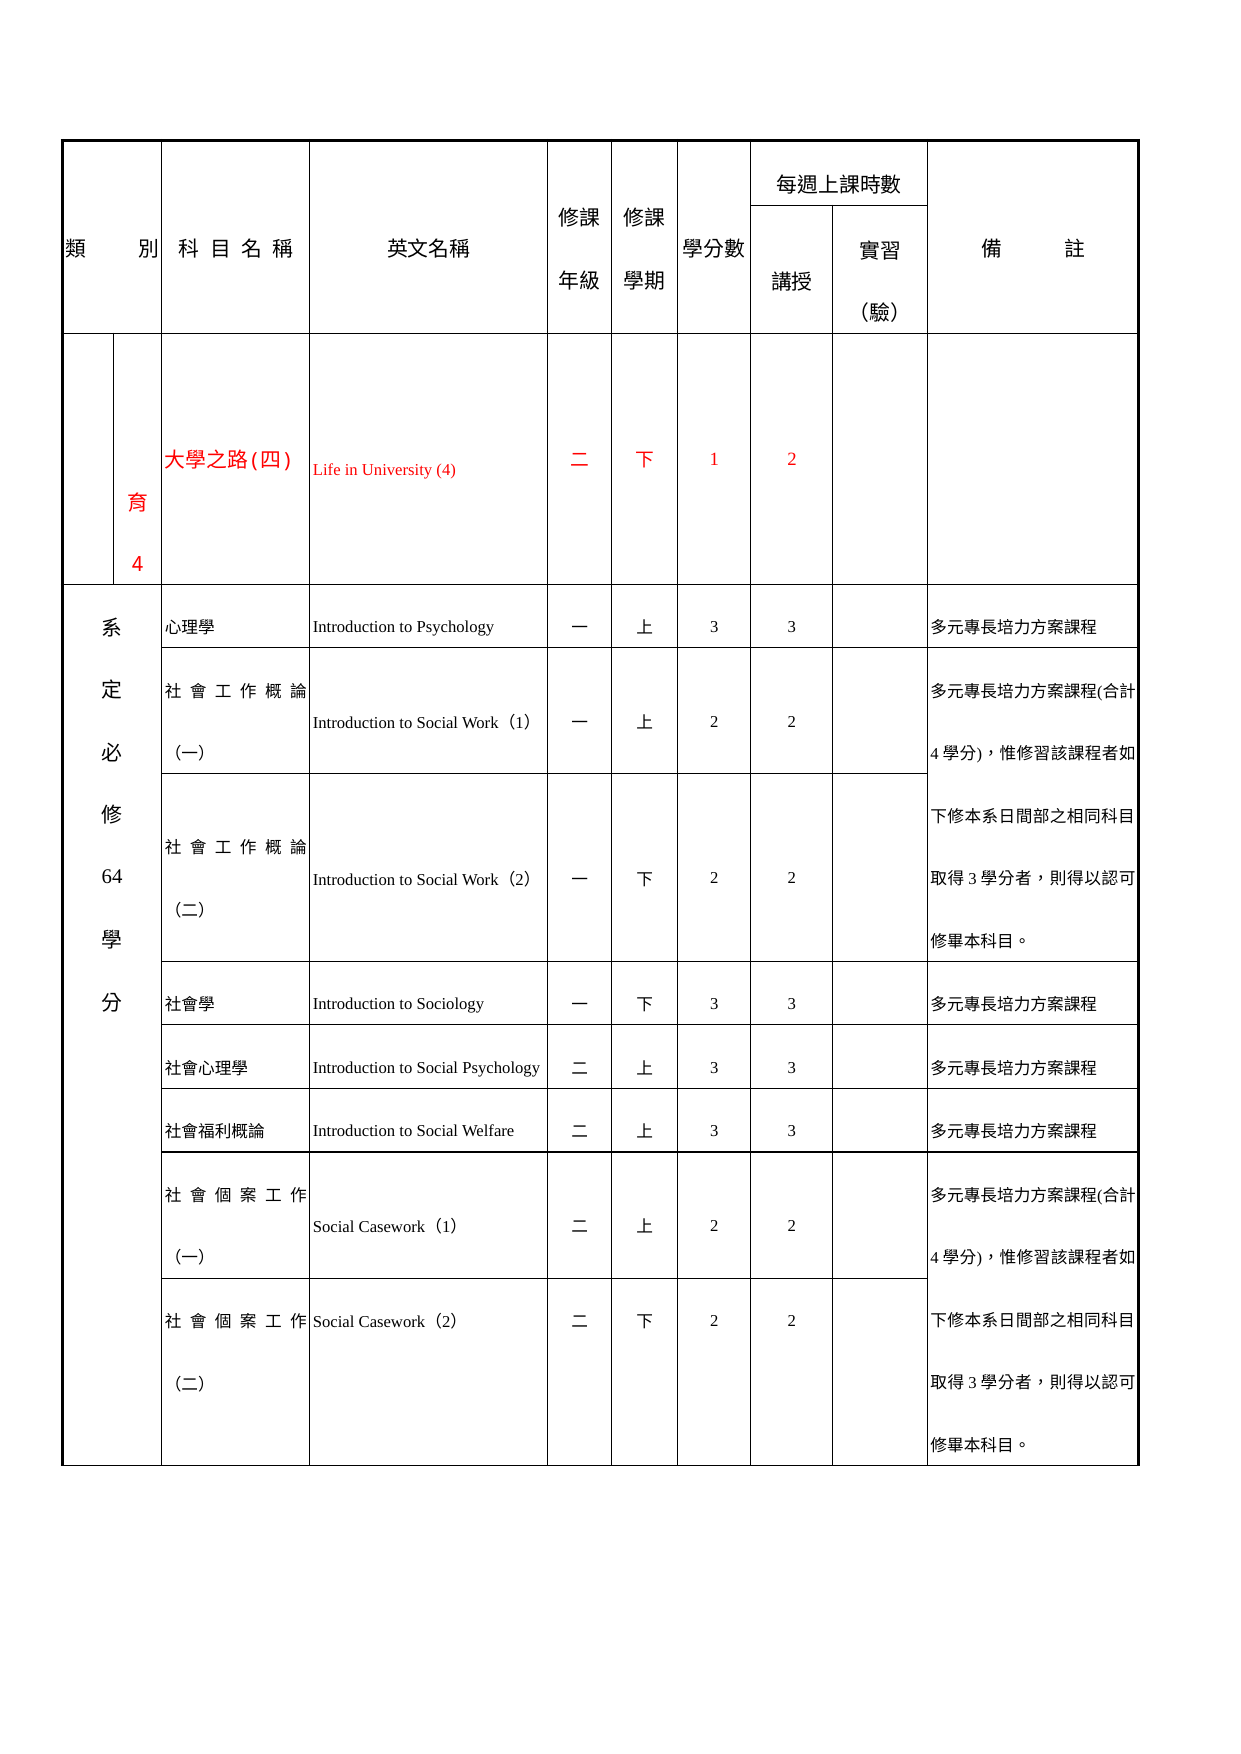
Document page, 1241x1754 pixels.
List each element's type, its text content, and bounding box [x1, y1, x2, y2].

table_cell 大學之路(四) [162, 334, 309, 584]
table_cell 二 [548, 334, 611, 584]
table_cell Introduction to Social Psychology [310, 1025, 547, 1088]
table_header 學分數 [678, 142, 750, 333]
table_cell 多元專長培力方案課程 [928, 585, 1137, 647]
table_cell 一 [548, 648, 611, 773]
table_cell 3 [751, 1089, 832, 1151]
table_cell 多元專長培力方案課程(合計4學分)，惟修習該課程者如下修本系日間部之相同科目取得3學分者，則得以認可修畢本科目。 [928, 648, 1137, 961]
table_cell 2 [678, 648, 750, 773]
table_cell 3 [678, 585, 750, 647]
table_cell 講授 [751, 206, 832, 333]
table_cell 社會個案工作（一） [162, 1153, 309, 1277]
table_cell 實習（驗） [833, 206, 927, 333]
table_cell 2 [678, 774, 750, 961]
table_header 英文名稱 [310, 142, 547, 333]
table_header 科 目 名 稱 [162, 142, 309, 333]
table_cell 上 [612, 585, 677, 647]
table_cell 二 [548, 1153, 611, 1277]
table_header 備 註 [928, 142, 1137, 333]
table_cell 上 [612, 1153, 677, 1277]
table_cell 社會個案工作（二） [162, 1279, 309, 1465]
table_cell 社會學 [162, 962, 309, 1024]
table_cell 下 [612, 334, 677, 584]
table_header 修課 年級 [548, 142, 611, 333]
table_cell 下 [612, 774, 677, 961]
table_cell 2 [678, 1279, 750, 1465]
table_cell 3 [678, 1089, 750, 1151]
table_cell 3 [751, 1025, 832, 1088]
table_header 類 別 [64, 142, 161, 333]
table_cell 2 [751, 334, 832, 584]
table_cell 社會福利概論 [162, 1089, 309, 1151]
table_cell 系 定 必 修 64 學 分 [64, 585, 161, 1465]
table_cell Introduction to Sociology [310, 962, 547, 1024]
table_cell 上 [612, 1089, 677, 1151]
table_cell Life in University (4) [310, 334, 547, 584]
table_cell [833, 1279, 927, 1465]
table_cell 2 [678, 1153, 750, 1277]
table_cell 多元專長培力方案課程 [928, 1089, 1137, 1151]
table_cell 二 [548, 1025, 611, 1088]
table_cell 多元專長培力方案課程(合計4學分)，惟修習該課程者如下修本系日間部之相同科目取得3學分者，則得以認可修畢本科目。 [928, 1153, 1137, 1465]
table_cell Social Casework（2） [310, 1279, 547, 1465]
table_cell 上 [612, 1025, 677, 1088]
table_cell [928, 334, 1137, 584]
table_cell 1 [678, 334, 750, 584]
table_cell [833, 1089, 927, 1151]
table_cell 一 [548, 585, 611, 647]
table_cell 社會工作概論（一） [162, 648, 309, 773]
table_cell 多元專長培力方案課程 [928, 962, 1137, 1024]
table_cell Introduction to Psychology [310, 585, 547, 647]
table_cell 2 [751, 774, 832, 961]
table_cell 3 [751, 962, 832, 1024]
table_cell 3 [678, 1025, 750, 1088]
table_cell [833, 1153, 927, 1277]
table_cell 下 [612, 1279, 677, 1465]
table_cell 一 [548, 962, 611, 1024]
table_cell 3 [678, 962, 750, 1024]
table_cell 下 [612, 962, 677, 1024]
table_cell 2 [751, 1279, 832, 1465]
table_cell [833, 774, 927, 961]
table_cell Introduction to Social Work（2） [310, 774, 547, 961]
table_cell 社會工作概論（二） [162, 774, 309, 961]
table_cell 二 [548, 1089, 611, 1151]
table_header 修課 學期 [612, 142, 677, 333]
table_cell 2 [751, 1153, 832, 1277]
table_cell 心理學 [162, 585, 309, 647]
table_cell [833, 648, 927, 773]
table_cell [833, 585, 927, 647]
table_cell [833, 334, 927, 584]
table_cell 3 [751, 585, 832, 647]
table_cell Introduction to Social Welfare [310, 1089, 547, 1151]
table_cell Social Casework（1） [310, 1153, 547, 1277]
table_cell [833, 1025, 927, 1088]
table_cell [833, 962, 927, 1024]
table_cell 二 [548, 1279, 611, 1465]
table_cell 2 [751, 648, 832, 773]
table_cell 一 [548, 774, 611, 961]
table_cell 多元專長培力方案課程 [928, 1025, 1137, 1088]
table_cell Introduction to Social Work（1） [310, 648, 547, 773]
table_cell 涵 養 教 育 4 學 分 [114, 334, 161, 584]
table_header 每週上課時數 [751, 142, 927, 204]
table_cell 社會心理學 [162, 1025, 309, 1088]
table_cell [64, 334, 113, 584]
table_cell 上 [612, 648, 677, 773]
